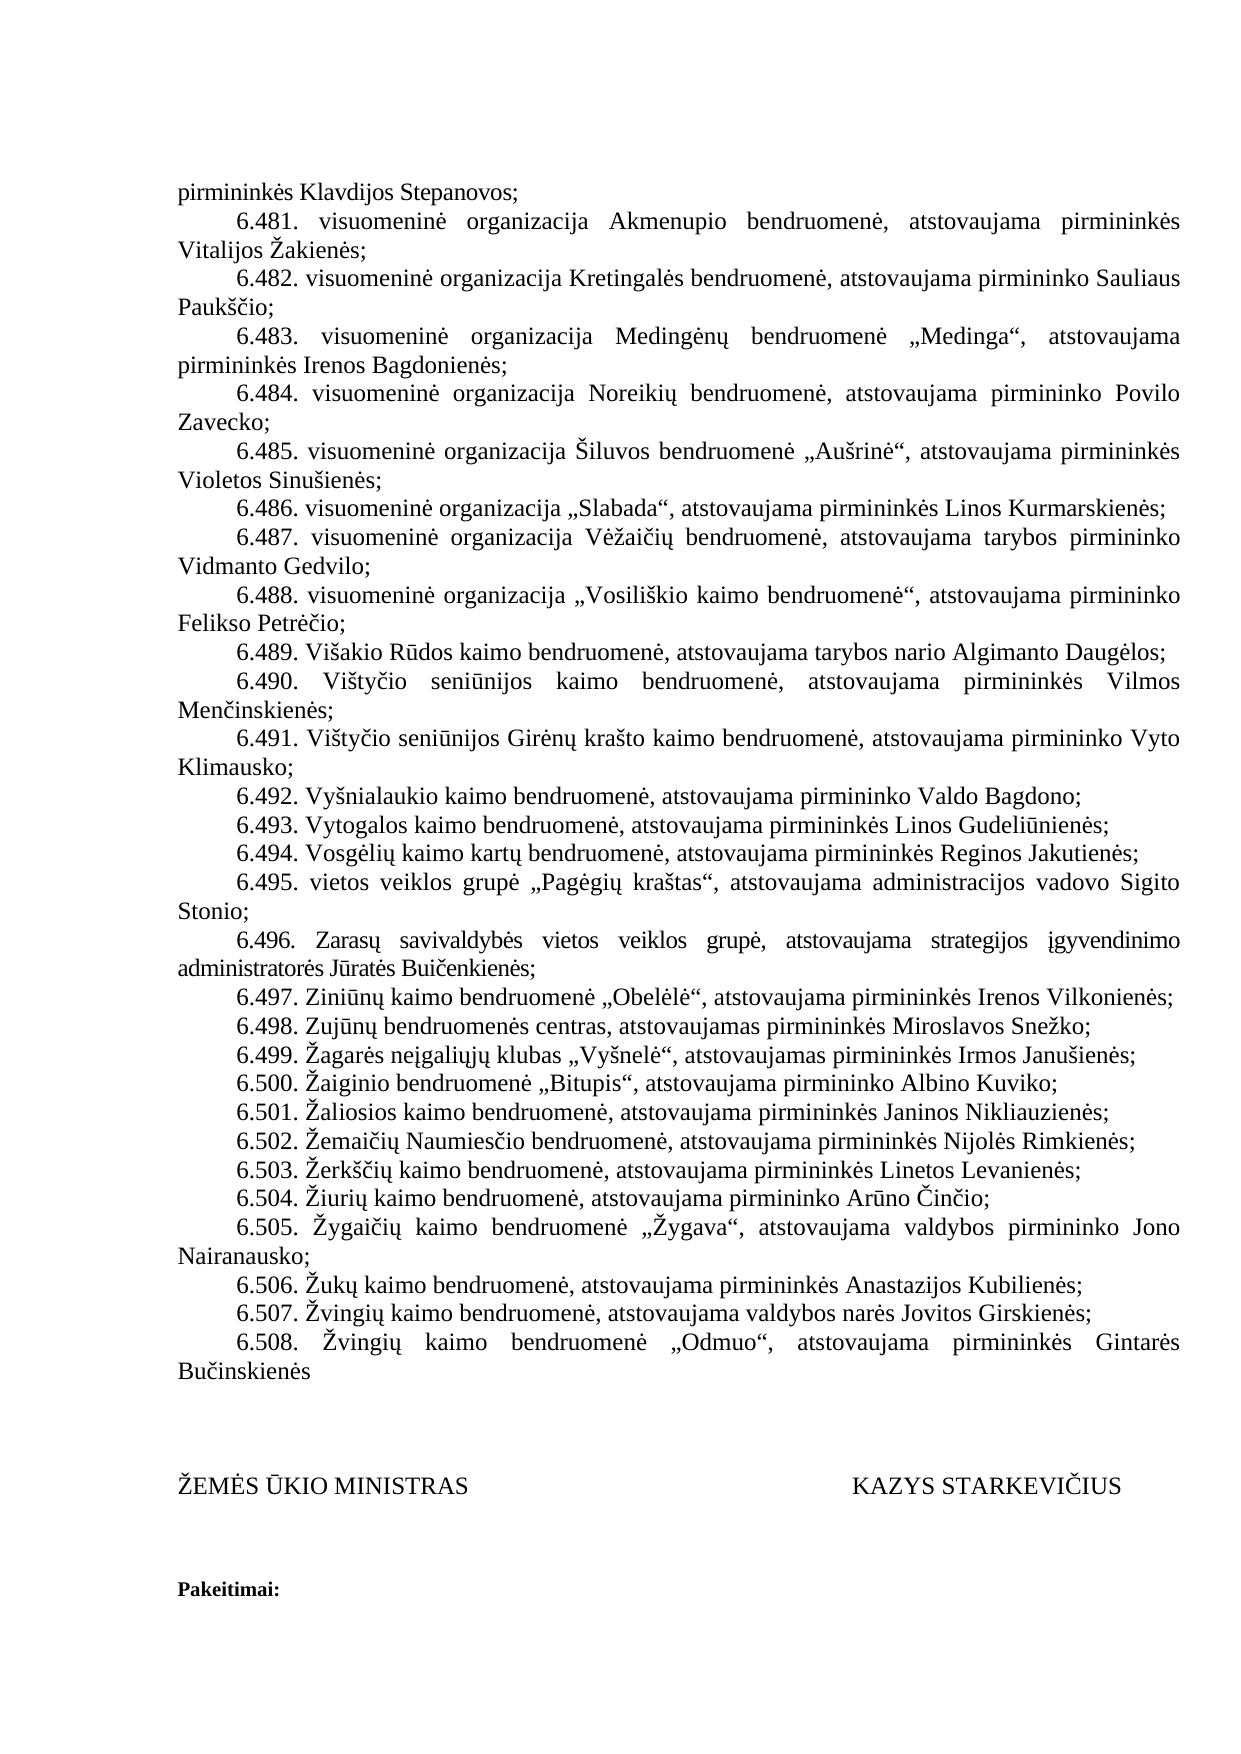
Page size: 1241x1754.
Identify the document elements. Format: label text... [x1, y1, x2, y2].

text 6.494. Vosgėlių kaimo kartų bendruomenė, atstovaujama pirmininkės Reginos Jakutienės; [177, 838, 1181, 867]
text 6.486. visuomeninė organizacija „Slabada“, atstovaujama pirmininkės Linos Kurmarskienės; [177, 493, 1181, 522]
text 6.490. Vištyčio seniūnijos kaimo bendruomenė, atstovaujama pirmininkės Vilmos Menčinskienės; [177, 666, 1181, 723]
text 6.495. vietos veiklos grupė „Pagėgių kraštas“, atstovaujama administracijos vadovo Sigito Stonio; [177, 867, 1181, 925]
text 6.492. Vyšnialaukio kaimo bendruomenė, atstovaujama pirmininko Valdo Bagdono; [177, 781, 1181, 810]
text 6.496. Zarasų savivaldybės vietos veiklos grupė, atstovaujama strategijos įgyvendinimo administratorės Jūratės Buičenkienės; [177, 925, 1181, 982]
text 6.491. Vištyčio seniūnijos Girėnų krašto kaimo bendruomenė, atstovaujama pirmininko Vyto Klimausko; [177, 723, 1181, 781]
text 6.503. Žerkščių kaimo bendruomenė, atstovaujama pirmininkės Linetos Levanienės; [177, 1155, 1181, 1183]
text 6.484. visuomeninė organizacija Noreikių bendruomenė, atstovaujama pirmininko Povilo Zavecko; [177, 378, 1181, 436]
text 6.497. Ziniūnų kaimo bendruomenė „Obelėlė“, atstovaujama pirmininkės Irenos Vilkonienės; [177, 982, 1181, 1011]
text ŽEMĖS ŪKIO MINISTRAS KAZYS STARKEVIČIUS [177, 1471, 1181, 1500]
text 6.499. Žagarės neįgaliųjų klubas „Vyšnelė“, atstovaujamas pirmininkės Irmos Janušienės; [177, 1040, 1181, 1068]
text 6.487. visuomeninė organizacija Vėžaičių bendruomenė, atstovaujama tarybos pirmininko Vidmanto Gedvilo; [177, 522, 1181, 580]
text 6.489. Višakio Rūdos kaimo bendruomenė, atstovaujama tarybos nario Algimanto Daugėlos; [177, 637, 1181, 666]
text Pakeitimai: [177, 1577, 1181, 1601]
text 6.498. Zujūnų bendruomenės centras, atstovaujamas pirmininkės Miroslavos Snežko; [177, 1011, 1181, 1040]
text 6.501. Žaliosios kaimo bendruomenė, atstovaujama pirmininkės Janinos Nikliauzienės; [177, 1097, 1181, 1126]
text 6.506. Žukų kaimo bendruomenė, atstovaujama pirmininkės Anastazijos Kubilienės; [177, 1270, 1181, 1298]
text 6.493. Vytogalos kaimo bendruomenė, atstovaujama pirmininkės Linos Gudeliūnienės; [177, 810, 1181, 838]
text 6.481. visuomeninė organizacija Akmenupio bendruomenė, atstovaujama pirmininkės Vitalijos Žakienės; [177, 206, 1181, 263]
text 6.508. Žvingių kaimo bendruomenė „Odmuo“, atstovaujama pirmininkės Gintarės Bučinskienės [177, 1327, 1181, 1385]
text 6.502. Žemaičių Naumiesčio bendruomenė, atstovaujama pirmininkės Nijolės Rimkienės; [177, 1126, 1181, 1155]
text pirmininkės Klavdijos Stepanovos; [177, 177, 1181, 206]
text 6.482. visuomeninė organizacija Kretingalės bendruomenė, atstovaujama pirmininko Sauliaus Paukščio; [177, 263, 1181, 321]
text 6.505. Žygaičių kaimo bendruomenė „Žygava“, atstovaujama valdybos pirmininko Jono Nairanausko; [177, 1212, 1181, 1270]
text 6.485. visuomeninė organizacija Šiluvos bendruomenė „Aušrinė“, atstovaujama pirmininkės Violetos Sinušienės; [177, 436, 1181, 493]
text 6.504. Žiurių kaimo bendruomenė, atstovaujama pirmininko Arūno Činčio; [177, 1183, 1181, 1212]
text 6.507. Žvingių kaimo bendruomenė, atstovaujama valdybos narės Jovitos Girskienės; [177, 1298, 1181, 1327]
text 6.483. visuomeninė organizacija Medingėnų bendruomenė „Medinga“, atstovaujama pirmininkės Irenos Bagdonienės; [177, 321, 1181, 378]
text 6.488. visuomeninė organizacija „Vosiliškio kaimo bendruomenė“, atstovaujama pirmininko Felikso Petrėčio; [177, 580, 1181, 637]
text 6.500. Žaiginio bendruomenė „Bitupis“, atstovaujama pirmininko Albino Kuviko; [177, 1068, 1181, 1097]
